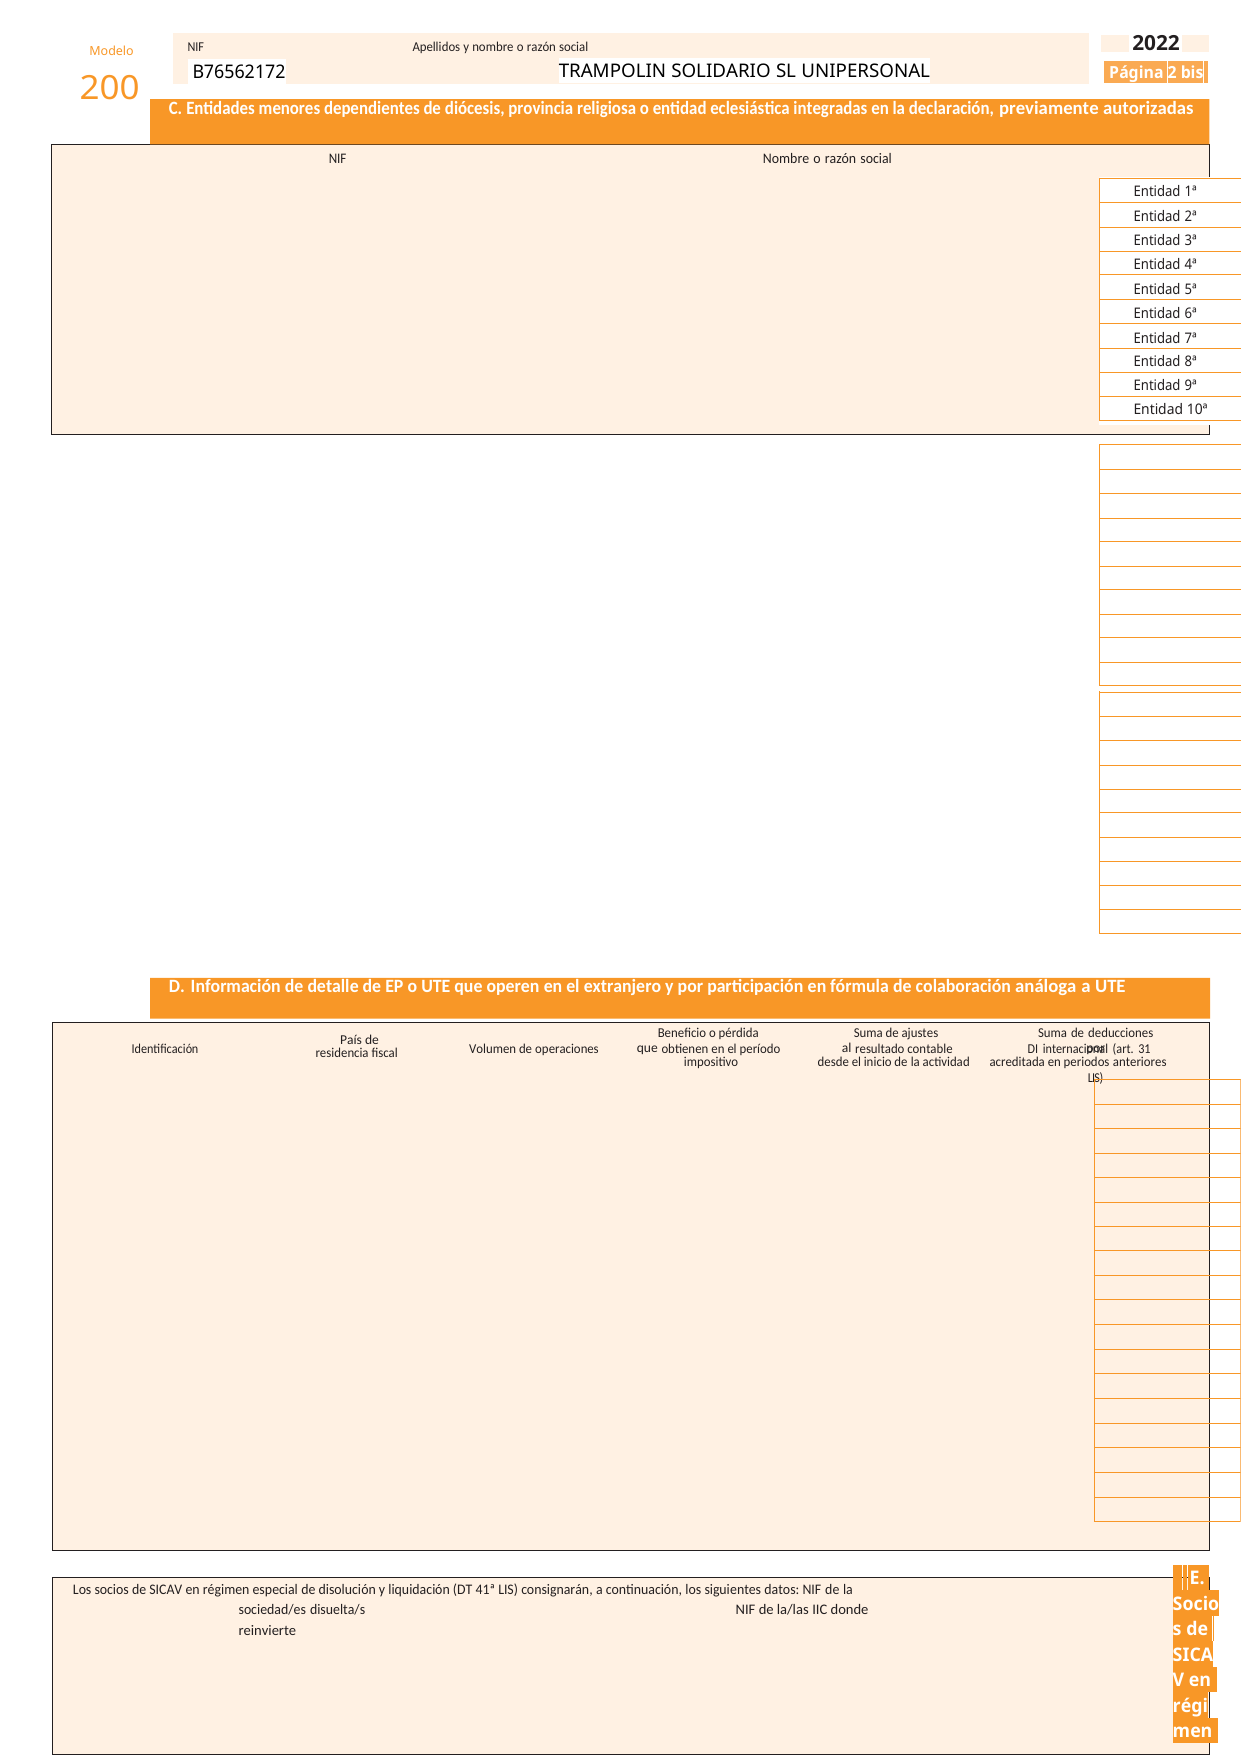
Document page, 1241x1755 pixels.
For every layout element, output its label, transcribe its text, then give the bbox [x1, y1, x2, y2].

table_cell Entidad 9ª [1100, 373, 1241, 396]
table_cell [1100, 886, 1241, 909]
table_cell [1210, 1448, 1240, 1472]
table_cell [1210, 1374, 1240, 1398]
table_header [1100, 693, 1241, 716]
table_cell [1100, 838, 1241, 861]
table_cell [1210, 1424, 1240, 1447]
table_cell [1210, 1227, 1240, 1250]
table_cell Entidad 3ª [1100, 228, 1241, 251]
table_cell [1100, 741, 1241, 765]
text Página 2 bis [1089, 61, 1222, 83]
table_cell [1100, 494, 1241, 517]
table_cell [1210, 1203, 1240, 1226]
table_cell [1100, 717, 1241, 740]
subtitle E. Socios de SICAV en régimen especial de disolución y liquidación (DT 41ª LIS) [1172, 1564, 1222, 1743]
table_cell [1100, 910, 1241, 932]
table_cell [1100, 766, 1241, 788]
table_cell [1210, 1300, 1240, 1324]
table_cell [1210, 1325, 1240, 1348]
table_cell [1100, 862, 1241, 884]
table_cell [1100, 615, 1241, 637]
table_cell Entidad 2ª [1100, 203, 1241, 226]
table_cell [1100, 519, 1241, 541]
table_cell [1100, 542, 1241, 566]
table_cell [1100, 813, 1241, 836]
table_cell [1210, 1399, 1240, 1423]
text Modelo [89, 42, 141, 59]
subtitle 200 [79, 64, 141, 109]
table_cell Entidad 5ª [1100, 275, 1241, 299]
table_cell [1210, 1276, 1240, 1299]
table_cell [1210, 1498, 1240, 1521]
table_cell [1100, 790, 1241, 812]
table_cell [1210, 1178, 1240, 1201]
table_cell Entidad 4ª [1100, 252, 1241, 274]
table_header Entidad 1ª [1100, 179, 1241, 202]
table_cell [1100, 638, 1241, 662]
table_cell [1210, 1350, 1240, 1373]
table_header [1210, 1080, 1240, 1103]
table_cell [1100, 663, 1241, 685]
table_cell Entidad 10ª [1100, 397, 1241, 419]
table_cell Entidad 7ª [1100, 324, 1241, 348]
table_cell Entidad 6ª [1100, 300, 1241, 323]
table_cell [1210, 1129, 1240, 1152]
table_cell [1210, 1154, 1240, 1176]
table_cell [1210, 1251, 1240, 1275]
table_cell [1100, 590, 1241, 613]
table_cell [1210, 1473, 1240, 1497]
table_cell [1100, 470, 1241, 493]
table_cell [1210, 1105, 1240, 1128]
table_cell [1100, 567, 1241, 589]
table_header [1100, 445, 1241, 469]
subtitle 2022 [1090, 28, 1222, 56]
table_cell Entidad 8ª [1100, 349, 1241, 371]
